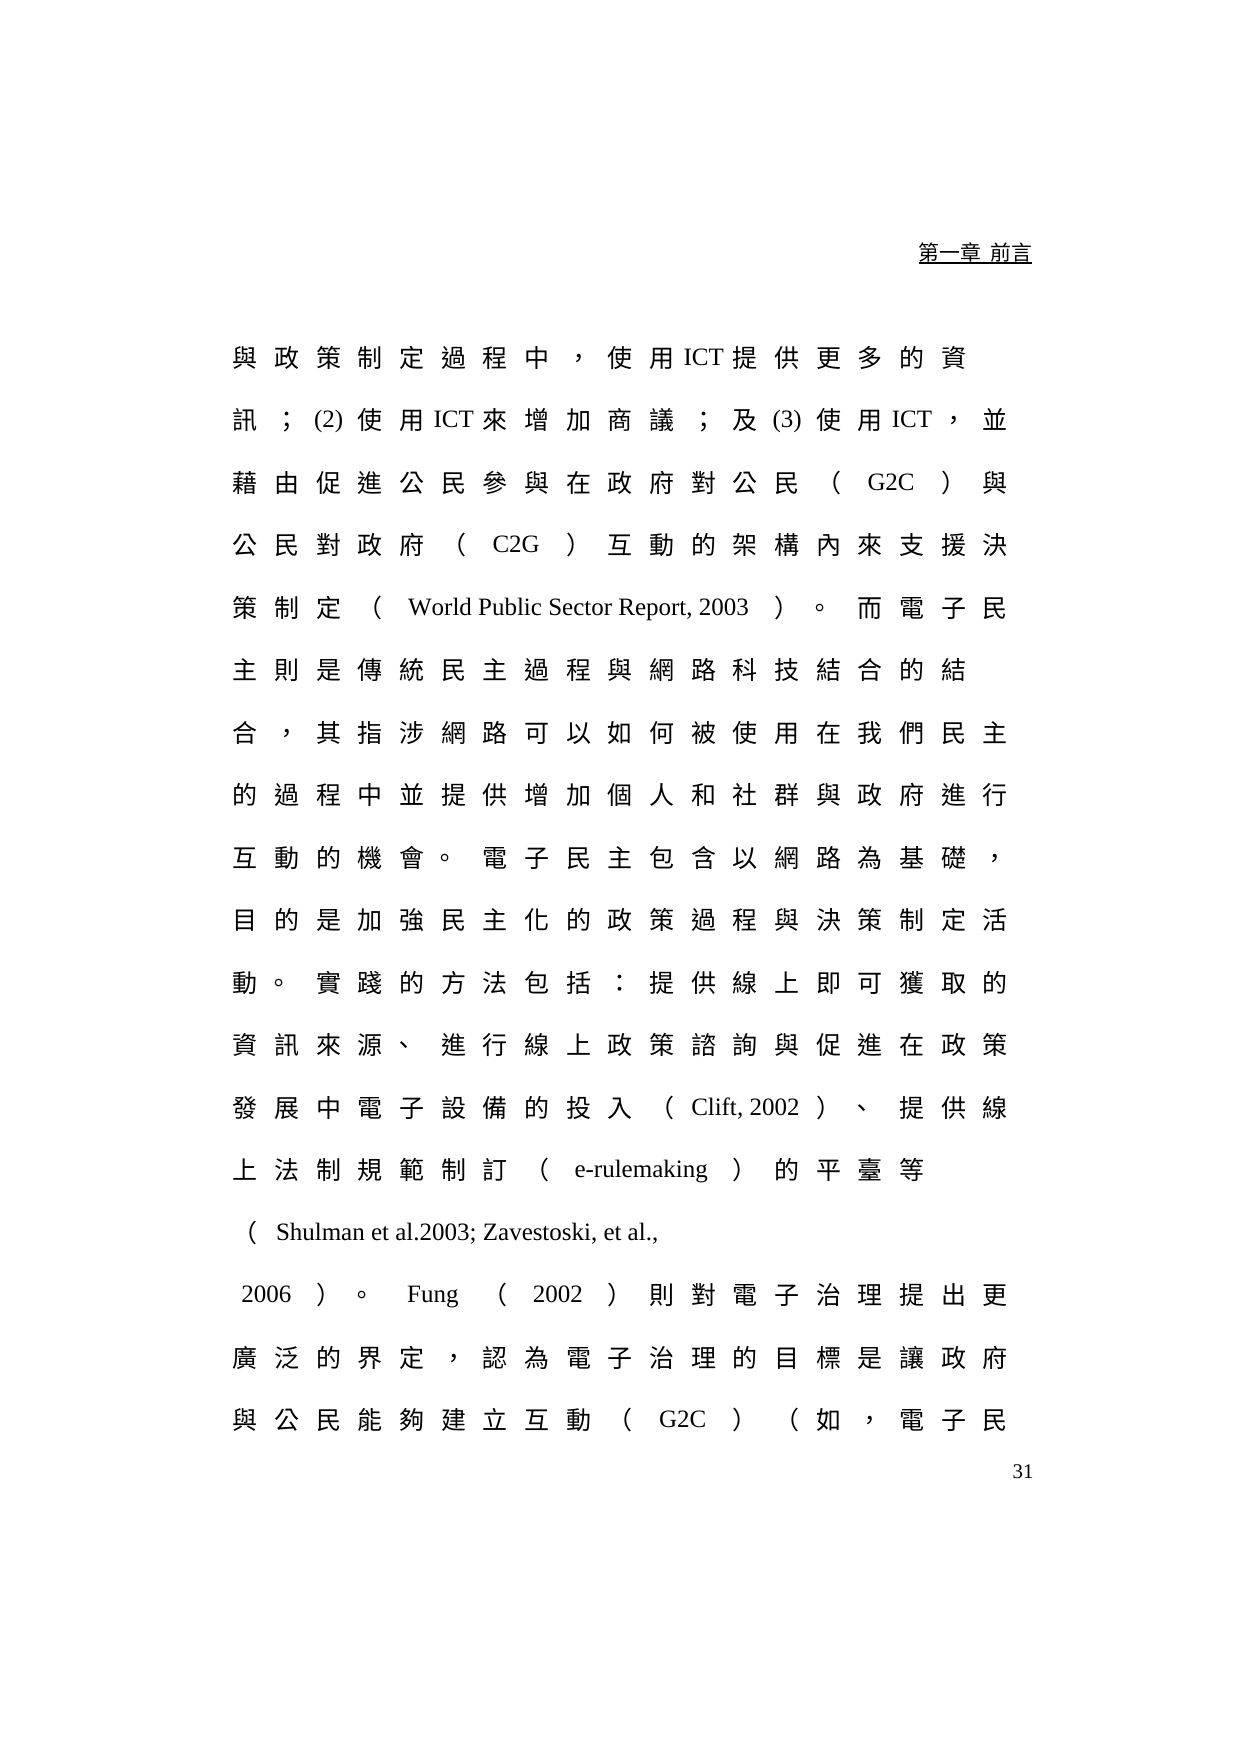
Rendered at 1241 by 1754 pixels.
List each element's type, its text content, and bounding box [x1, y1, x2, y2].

text 與政策制定過程中，使用ICT提供更多的資訊；(2)使用ICT來增加商議；及(3)使用ICT，並藉由促進公民參與在政府對公民（G2C）與公民對政府（C2G）互動的架構內來支援決策制定（World Public Sector Report, 2003）。而電子民主則是傳統民主過程與網路科技結合的結合，其指涉網路可以如何被使用在我們民主的過程中並提供增加個人和社群與政府進行互動的機會。電子民主包含以網路為基礎，目的是加強民主化的政策過程與決策制定活動。實踐的方法包括：提供線上即可獲取的資訊來源、進行線上政策諮詢與促進在政策發展中電子設備的投入（Clift, 2002）、提供線上法制規範制訂（e-rulemaking）的平臺等（Shulman et al.2003; Zavestoski, et al., 2006）。Fung（2002）則對電子治理提出更廣泛的界定，認為電子治理的目標是讓政府與公民能夠建立互動（G2C）（如，電子民 [224, 314, 1016, 1439]
